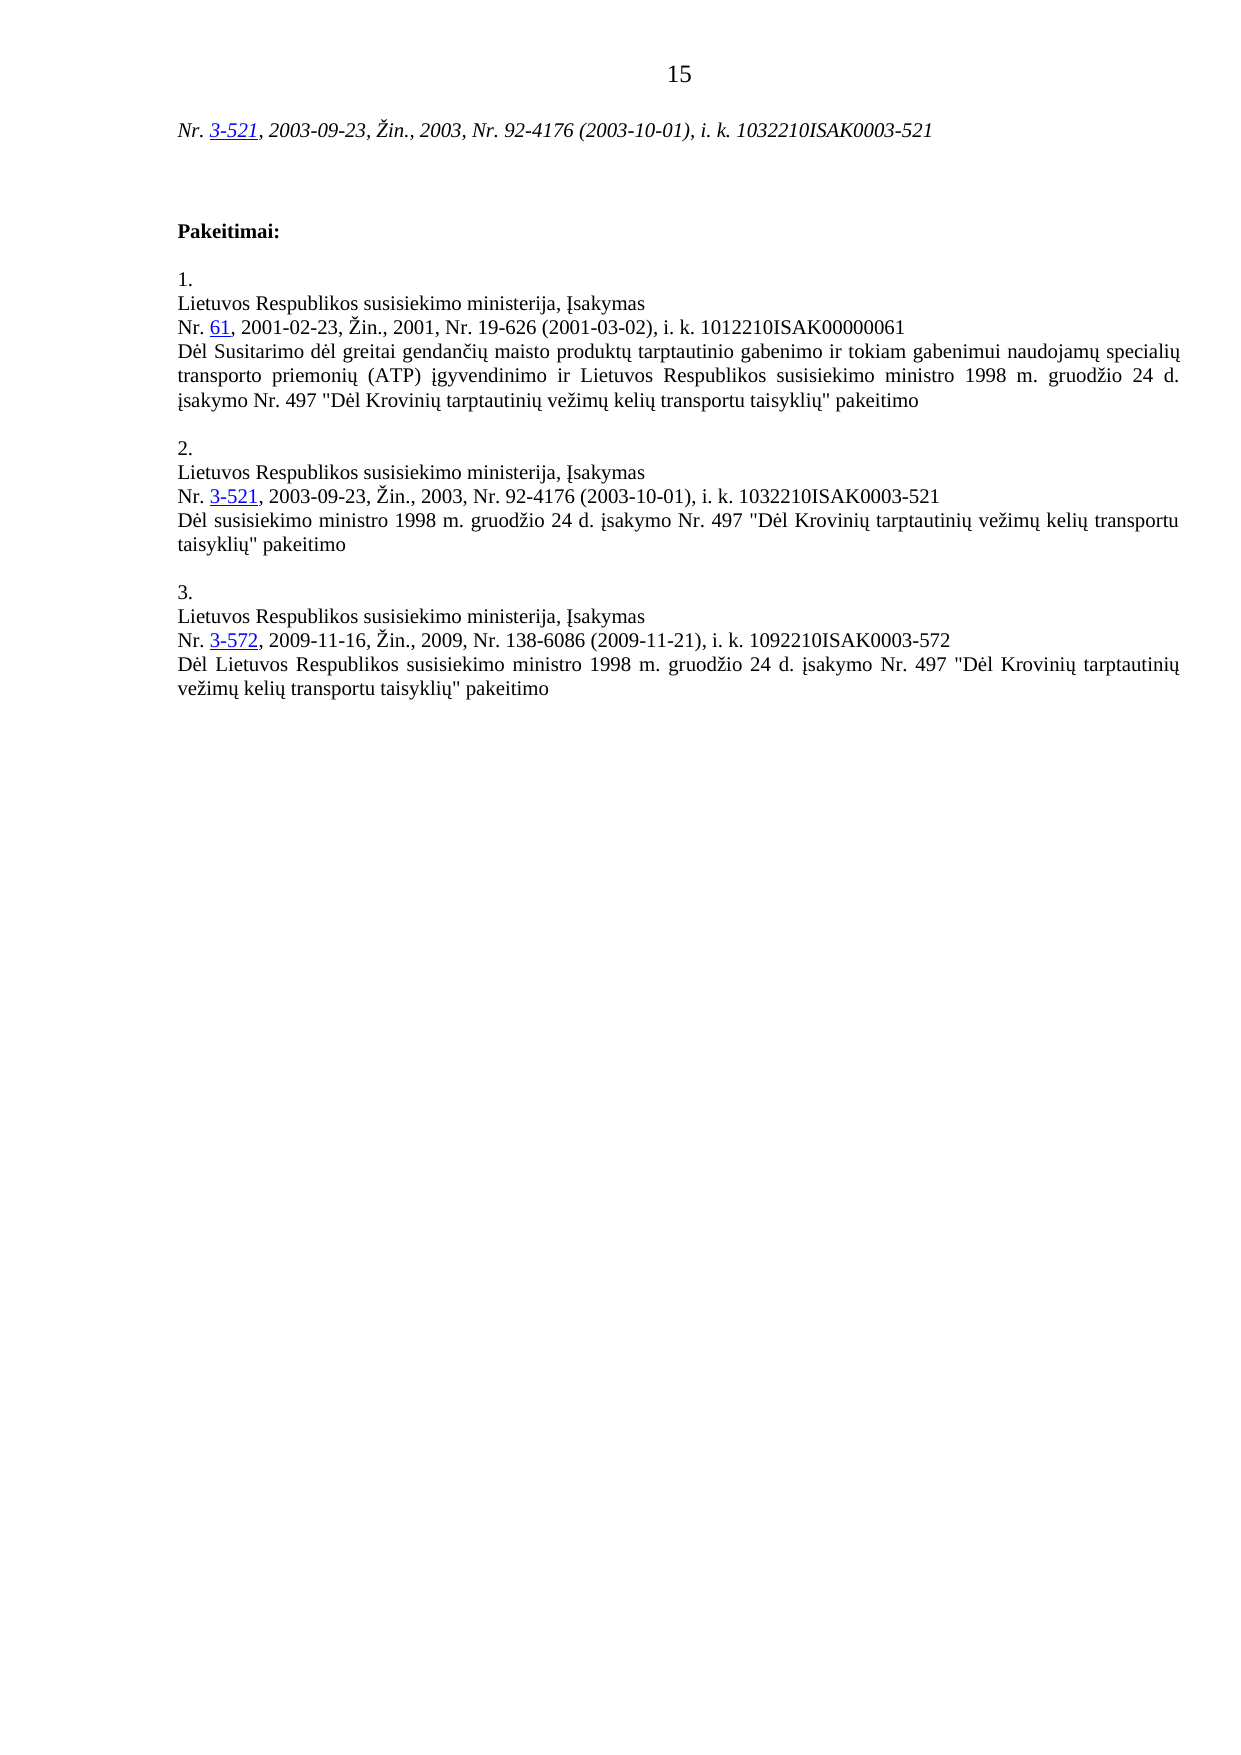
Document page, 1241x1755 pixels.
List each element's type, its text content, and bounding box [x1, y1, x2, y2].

text Dėl susisiekimo ministro 1998 m. gruodžio 24 d. įsakymo Nr. 497 "Dėl Krovinių tarptautinių vežimų kelių transportu taisyklių" pakeitimo [177, 508, 1181, 556]
text 2. [177, 436, 1181, 460]
text Lietuvos Respublikos susisiekimo ministerija, Įsakymas [177, 291, 1181, 315]
text Dėl Susitarimo dėl greitai gendančių maisto produktų tarptautinio gabenimo ir tokiam gabenimui naudojamų specialių transporto priemonių (ATP) įgyvendinimo ir Lietuvos Respublikos susisiekimo ministro 1998 m. gruodžio 24 d. įsakymo Nr. 497 "Dėl Krovinių tarptautinių vežimų kelių transportu taisyklių" pakeitimo [177, 339, 1181, 412]
text Lietuvos Respublikos susisiekimo ministerija, Įsakymas [177, 604, 1181, 628]
text Pakeitimai: [177, 219, 1181, 243]
text Nr. 3-572, 2009-11-16, Žin., 2009, Nr. 138-6086 (2009-11-21), i. k. 1092210ISAK0003-572 [177, 628, 1181, 652]
text Dėl Lietuvos Respublikos susisiekimo ministro 1998 m. gruodžio 24 d. įsakymo Nr. 497 "Dėl Krovinių tarptautinių vežimų kelių transportu taisyklių" pakeitimo [177, 652, 1181, 700]
text Nr. 61, 2001-02-23, Žin., 2001, Nr. 19-626 (2001-03-02), i. k. 1012210ISAK00000061 [177, 315, 1181, 339]
text 1. [177, 267, 1181, 291]
text Nr. 3-521, 2003-09-23, Žin., 2003, Nr. 92-4176 (2003-10-01), i. k. 1032210ISAK0003-521 [177, 484, 1181, 508]
text Lietuvos Respublikos susisiekimo ministerija, Įsakymas [177, 460, 1181, 484]
text 3. [177, 580, 1181, 604]
text Nr. 3-521, 2003-09-23, Žin., 2003, Nr. 92-4176 (2003-10-01), i. k. 1032210ISAK0003-521 [177, 118, 1181, 142]
